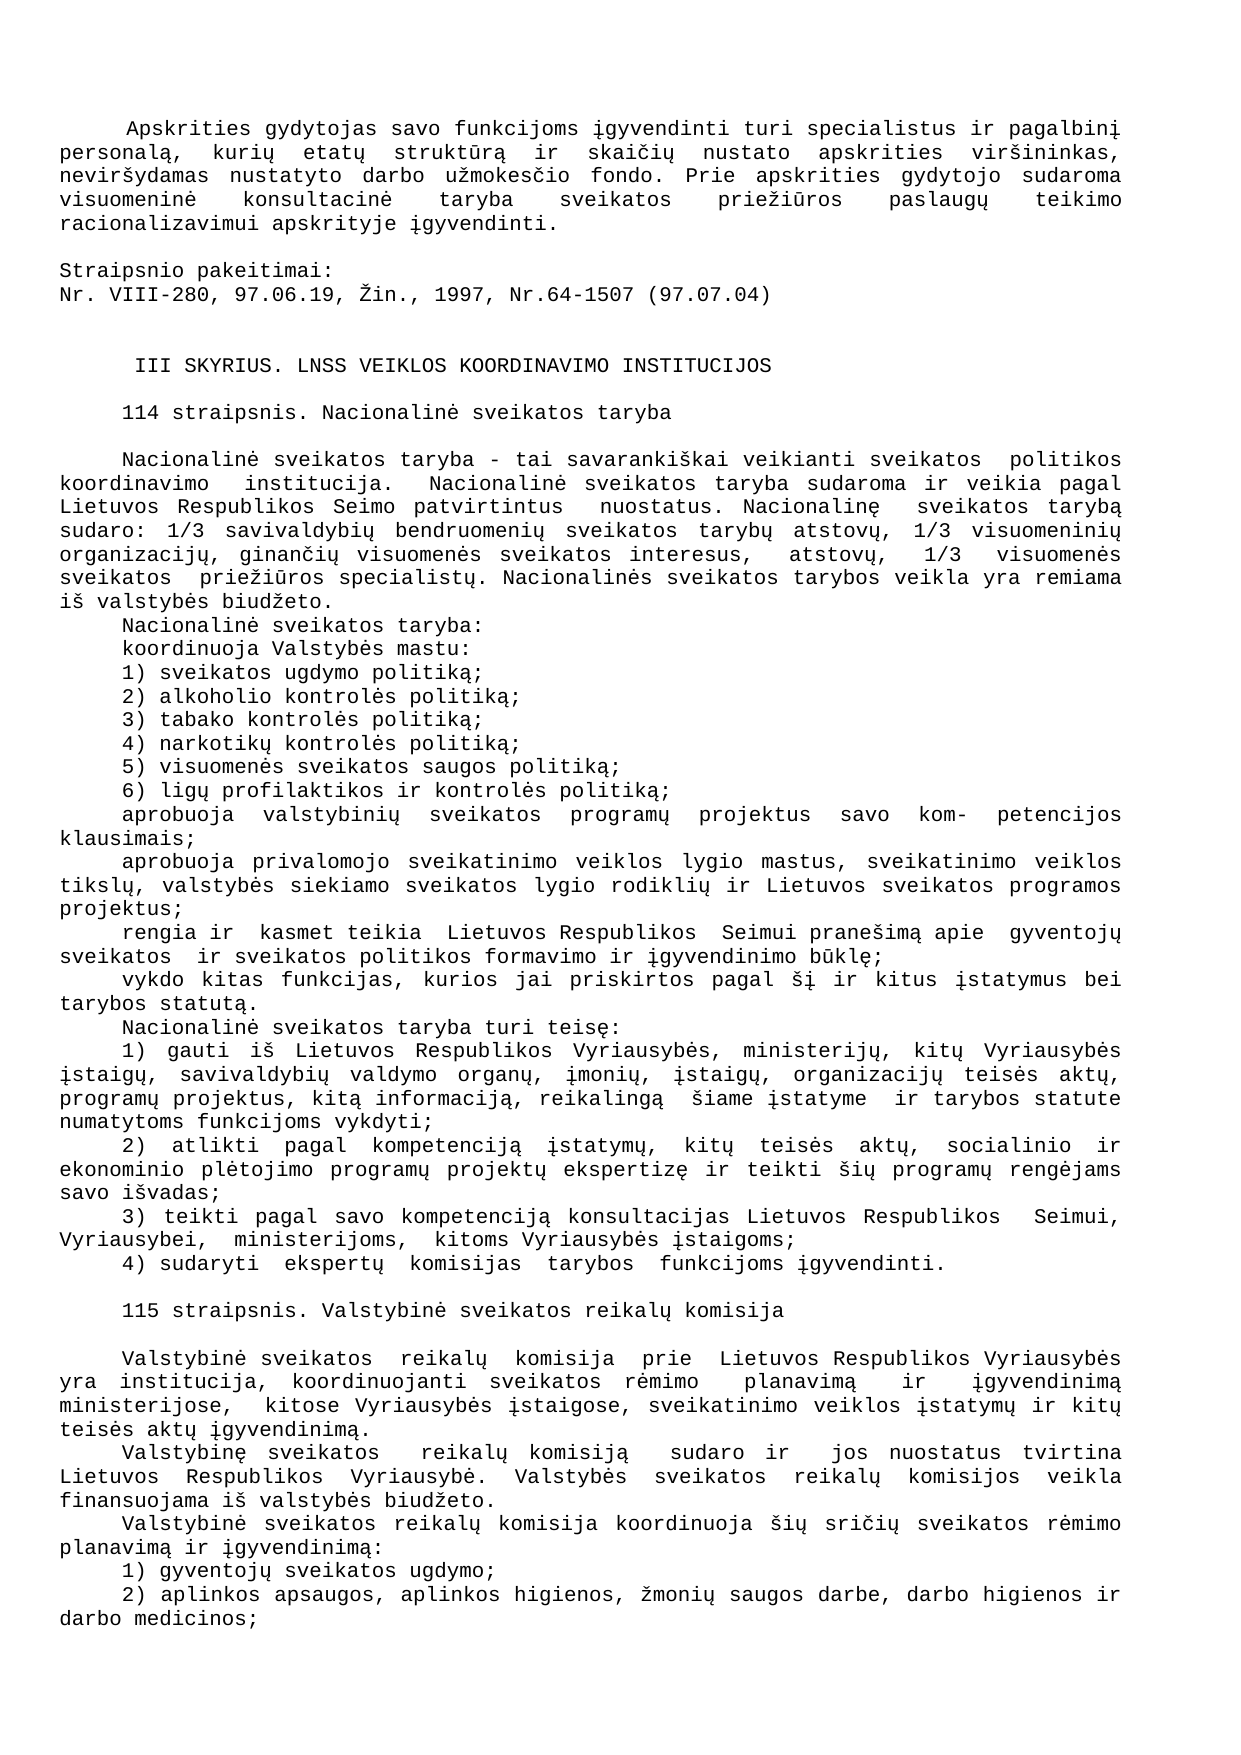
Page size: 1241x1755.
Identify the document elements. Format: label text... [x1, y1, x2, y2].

text 4) narkotikų kontrolės politiką; [59, 733, 1122, 757]
text aprobuoja privalomojo sveikatinimo veiklos lygio mastus, sveikatinimo veiklos tikslų, valstybės siekiamo sveikatos lygio rodiklių ir Lietuvos sveikatos programos projektus; [59, 851, 1122, 922]
text Valstybinė sveikatos reikalų komisija prie Lietuvos Respublikos Vyriausybės yra institucija, koordinuojanti sveikatos rėmimo planavimą ir įgyvendinimą ministerijose, kitose Vyriausybės įstaigose, sveikatinimo veiklos įstatymų ir kitų teisės aktų įgyvendinimą. [59, 1348, 1122, 1442]
text 3) teikti pagal savo kompetenciją konsultacijas Lietuvos Respublikos Seimui, Vyriausybei, ministerijoms, kitoms Vyriausybės įstaigoms; [59, 1206, 1122, 1253]
text 1) gauti iš Lietuvos Respublikos Vyriausybės, ministerijų, kitų Vyriausybės įstaigų, savivaldybių valdymo organų, įmonių, įstaigų, organizacijų teisės aktų, programų projektus, kitą informaciją, reikalingą šiame įstatyme ir tarybos statute numatytoms funkcijoms vykdyti; [59, 1040, 1122, 1135]
text Nr. VIII-280, 97.06.19, Žin., 1997, Nr.64-1507 (97.07.04) [59, 284, 1122, 307]
text Nacionalinė sveikatos taryba: [59, 615, 1122, 638]
text Valstybinę sveikatos reikalų komisiją sudaro ir jos nuostatus tvirtina Lietuvos Respublikos Vyriausybė. Valstybės sveikatos reikalų komisijos veikla finansuojama iš valstybės biudžeto. [59, 1442, 1122, 1513]
text 2) aplinkos apsaugos, aplinkos higienos, žmonių saugos darbe, darbo higienos ir darbo medicinos; [59, 1584, 1122, 1631]
text 6) ligų profilaktikos ir kontrolės politiką; [59, 780, 1122, 804]
text 2) atlikti pagal kompetenciją įstatymų, kitų teisės aktų, socialinio ir ekonominio plėtojimo programų projektų ekspertizę ir teikti šių programų rengėjams savo išvadas; [59, 1135, 1122, 1206]
text 5) visuomenės sveikatos saugos politiką; [59, 757, 1122, 780]
text 114 straipsnis. Nacionalinė sveikatos taryba [59, 402, 1122, 426]
text 1) sveikatos ugdymo politiką; [59, 662, 1122, 686]
text Nacionalinė sveikatos taryba turi teisę: [59, 1017, 1122, 1040]
text vykdo kitas funkcijas, kurios jai priskirtos pagal šį ir kitus įstatymus bei tarybos statutą. [59, 969, 1122, 1017]
text 2) alkoholio kontrolės politiką; [59, 686, 1122, 709]
text rengia ir kasmet teikia Lietuvos Respublikos Seimui pranešimą apie gyventojų sveikatos ir sveikatos politikos formavimo ir įgyvendinimo būklę; [59, 922, 1122, 969]
text koordinuoja Valstybės mastu: [59, 638, 1122, 662]
text Straipsnio pakeitimai: [59, 260, 1122, 284]
text Valstybinė sveikatos reikalų komisija koordinuoja šių sričių sveikatos rėmimo planavimą ir įgyvendinimą: [59, 1513, 1122, 1561]
text Apskrities gydytojas savo funkcijoms įgyvendinti turi specialistus ir pagalbinį personalą, kurių etatų struktūrą ir skaičių nustato apskrities viršininkas, neviršydamas nustatyto darbo užmokesčio fondo. Prie apskrities gydytojo sudaroma visuomeninė konsultacinė taryba sveikatos priežiūros paslaugų teikimo racionalizavimui apskrityje įgyvendinti. [59, 118, 1122, 236]
text 115 straipsnis. Valstybinė sveikatos reikalų komisija [59, 1300, 1122, 1324]
text III SKYRIUS. LNSS VEIKLOS KOORDINAVIMO INSTITUCIJOS [59, 354, 1122, 378]
text aprobuoja valstybinių sveikatos programų projektus savo kom- petencijos klausimais; [59, 804, 1122, 851]
text 1) gyventojų sveikatos ugdymo; [59, 1561, 1122, 1584]
text 4) sudaryti ekspertų komisijas tarybos funkcijoms įgyvendinti. [59, 1253, 1122, 1277]
text Nacionalinė sveikatos taryba - tai savarankiškai veikianti sveikatos politikos koordinavimo institucija. Nacionalinė sveikatos taryba sudaroma ir veikia pagal Lietuvos Respublikos Seimo patvirtintus nuostatus. Nacionalinę sveikatos tarybą sudaro: 1/3 savivaldybių bendruomenių sveikatos tarybų atstovų, 1/3 visuomeninių organizacijų, ginančių visuomenės sveikatos interesus, atstovų, 1/3 visuomenės sveikatos priežiūros specialistų. Nacionalinės sveikatos tarybos veikla yra remiama iš valstybės biudžeto. [59, 449, 1122, 615]
text 3) tabako kontrolės politiką; [59, 709, 1122, 733]
